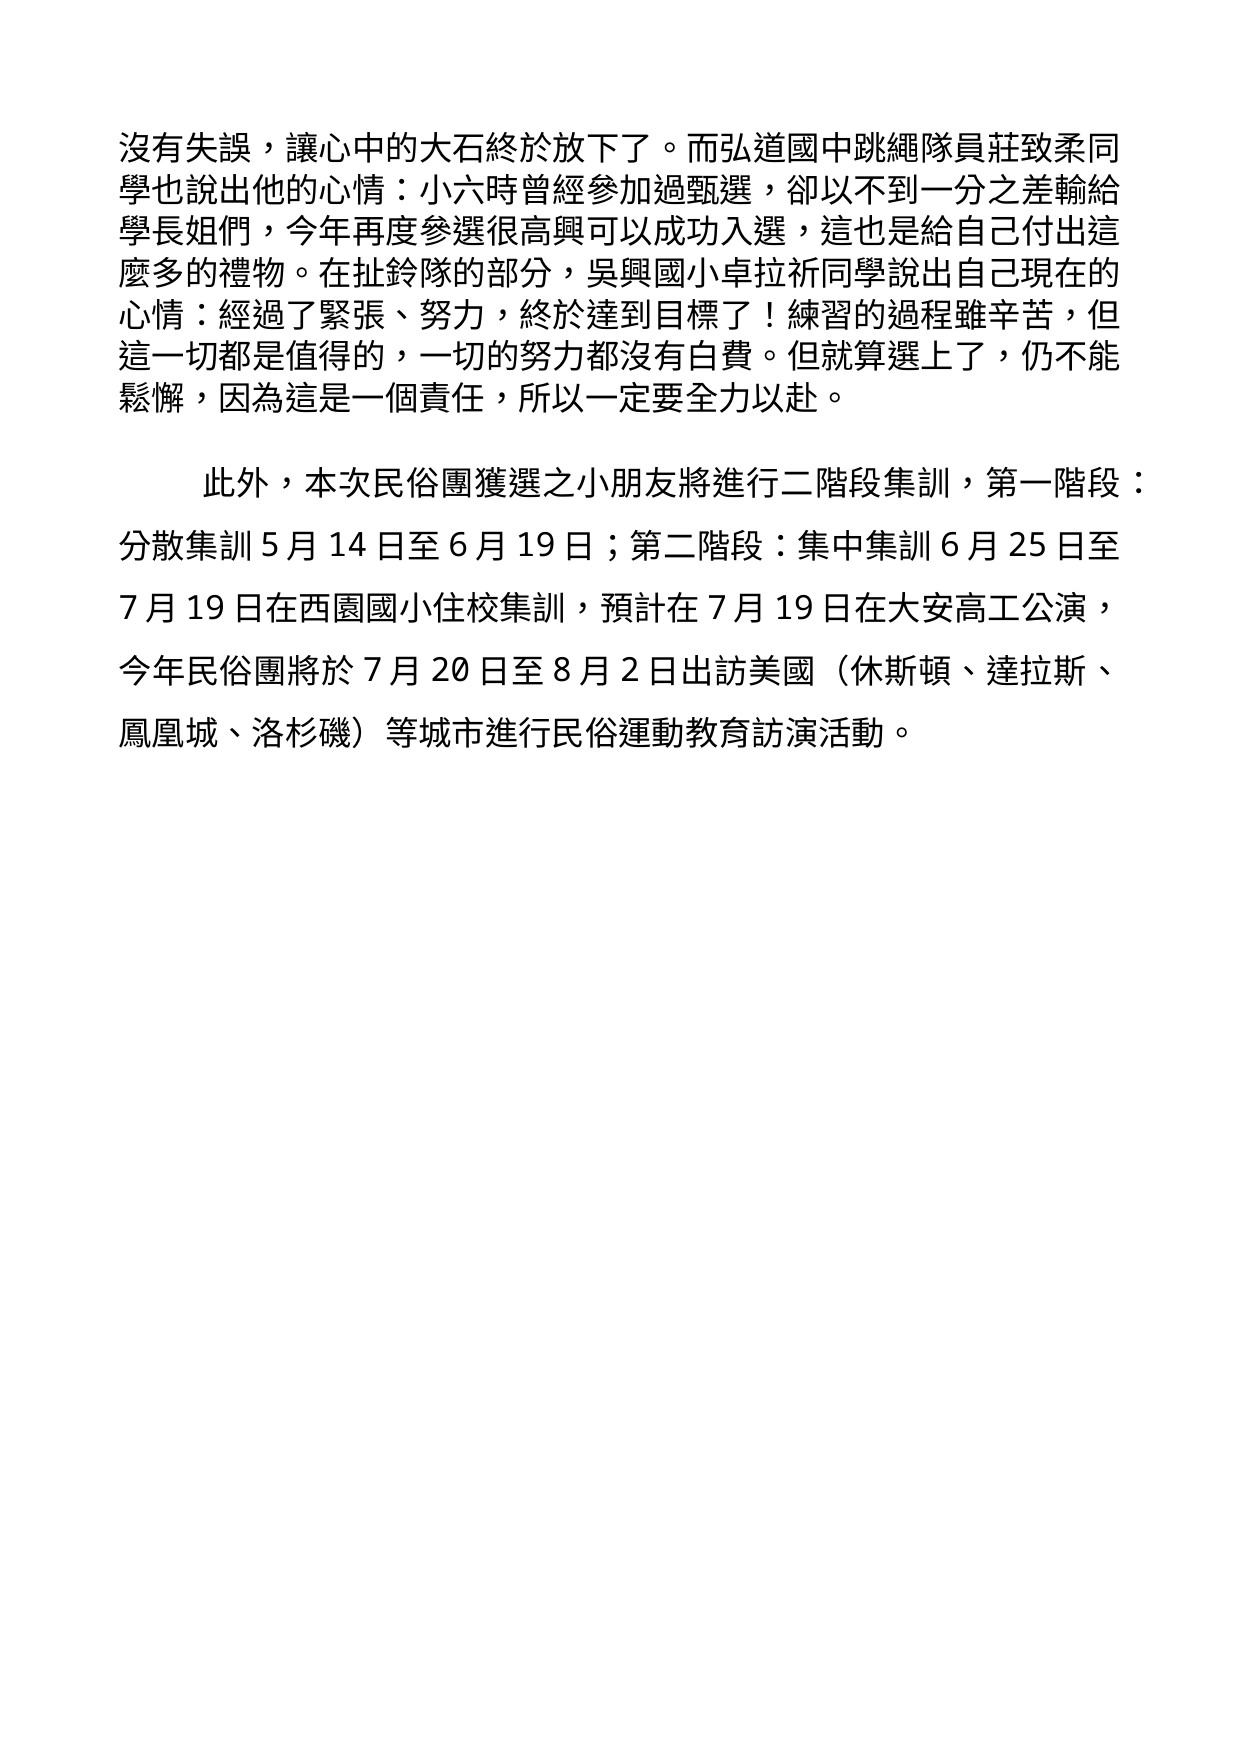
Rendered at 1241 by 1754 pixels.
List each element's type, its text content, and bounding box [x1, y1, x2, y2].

text 沒有失誤，讓心中的大石終於放下了。而弘道國中跳繩隊員莊致柔同學也說出他的心情：小六時曾經參加過甄選，卻以不到一分之差輸給學長姐們，今年再度參選很高興可以成功入選，這也是給自己付出這麼多的禮物。在扯鈴隊的部分，吳興國小卓拉祈同學說出自己現在的心情：經過了緊張、努力，終於達到目標了！練習的過程雖辛苦，但這一切都是值得的，一切的努力都沒有白費。但就算選上了，仍不能鬆懈，因為這是一個責任，所以一定要全力以赴。 [118, 127, 1122, 419]
text 此外，本次民俗團獲選之小朋友將進行二階段集訓，第一階段：分散集訓5月14日至6月19日；第二階段：集中集訓6月25日至7月19日在西園國小住校集訓，預計在7月19日在大安高工公演，今年民俗團將於7月20日至8月2日出訪美國（休斯頓、達拉斯、鳳凰城、洛杉磯）等城市進行民俗運動教育訪演活動。 [118, 439, 1122, 752]
